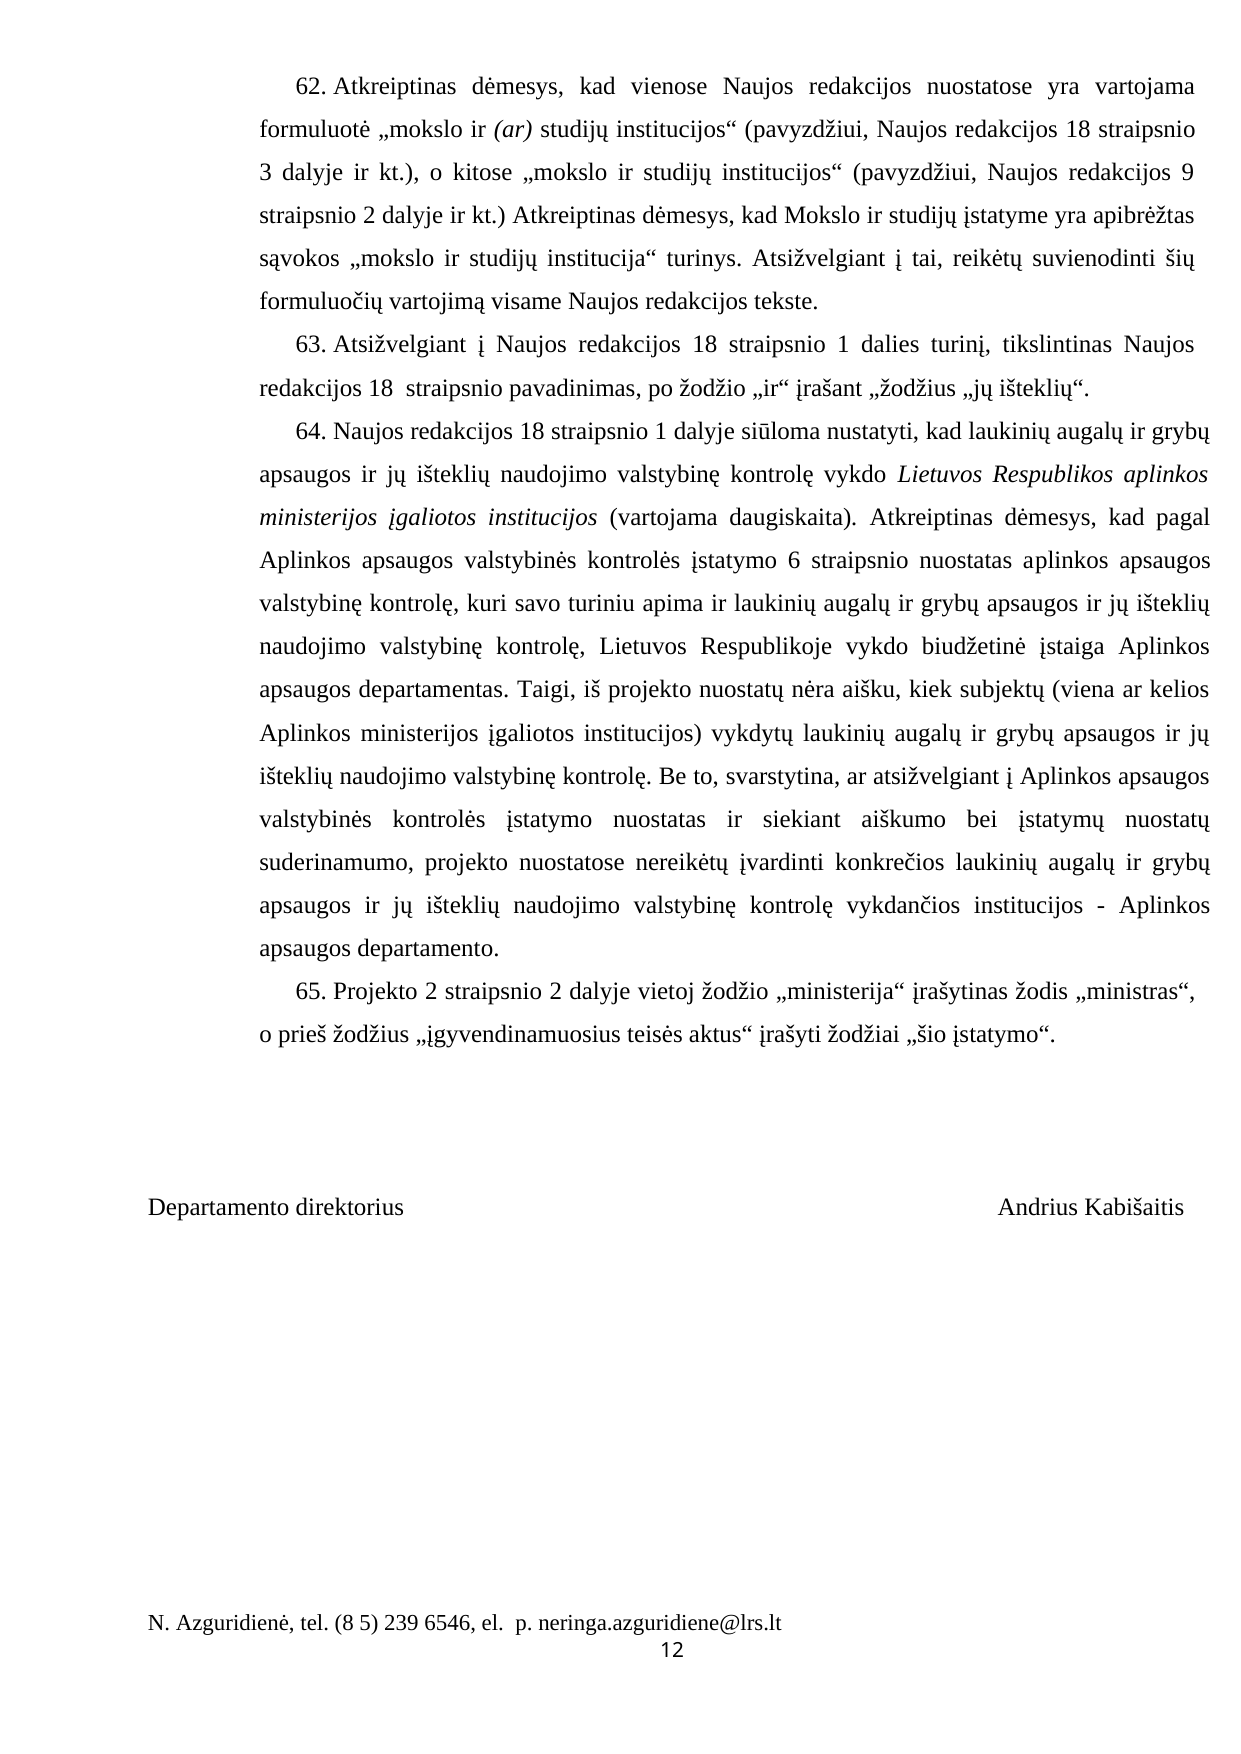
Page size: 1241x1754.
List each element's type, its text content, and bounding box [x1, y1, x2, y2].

text Departamento direktorius Andrius Kabišaitis [148, 1192, 1196, 1221]
list Atkreiptinas dėmesys, kad vienose Naujos redakcijos nuostatose yra vartojama formuluotė „mokslo ir (ar) studijų institucijos“ (pavyzdžiui, Naujos redakcijos 18 straipsnio 3 dalyje ir kt.), o kitose „mokslo ir studijų institucijos“ (pavyzdžiui, Naujos redakcijos 9 straipsnio 2 dalyje ir kt.) Atkreiptinas dėmesys, kad Mokslo ir studijų įstatyme yra apibrėžtas sąvokos „mokslo ir studijų institucija“ turinys. Atsižvelgiant į tai, reikėtų suvienodinti šių formuluočių vartojimą visame Naujos redakcijos tekste. [222, 71, 1196, 315]
text N. Azguridienė, tel. (8 5) 239 6546, el. p. neringa.azguridiene@lrs.lt [148, 1609, 1196, 1635]
list Atsižvelgiant į Naujos redakcijos 18 straipsnio 1 dalies turinį, tikslintinas Naujos redakcijos 18 straipsnio pavadinimas, po žodžio „ir“ įrašant „žodžius „jų išteklių“. [222, 329, 1196, 401]
list Projekto 2 straipsnio 2 dalyje vietoj žodžio „ministerija“ įrašytinas žodis „ministras“, o prieš žodžius „įgyvendinamuosius teisės aktus“ įrašyti žodžiai „šio įstatymo“. [222, 976, 1196, 1048]
list Naujos redakcijos 18 straipsnio 1 dalyje siūloma nustatyti, kad laukinių augalų ir grybų apsaugos ir jų išteklių naudojimo valstybinę kontrolę vykdo Lietuvos Respublikos aplinkos ministerijos įgaliotos institucijos (vartojama daugiskaita). Atkreiptinas dėmesys, kad pagal Aplinkos apsaugos valstybinės kontrolės įstatymo 6 straipsnio nuostatas aplinkos apsaugos valstybinę kontrolę, kuri savo turiniu apima ir laukinių augalų ir grybų apsaugos ir jų išteklių naudojimo valstybinę kontrolę, Lietuvos Respublikoje vykdo biudžetinė įstaiga Aplinkos apsaugos departamentas. Taigi, iš projekto nuostatų nėra aišku, kiek subjektų (viena ar kelios Aplinkos ministerijos įgaliotos institucijos) vykdytų laukinių augalų ir grybų apsaugos ir jų išteklių naudojimo valstybinę kontrolę. Be to, svarstytina, ar atsižvelgiant į Aplinkos apsaugos valstybinės kontrolės įstatymo nuostatas ir siekiant aiškumo bei įstatymų nuostatų suderinamumo, projekto nuostatose nereikėtų įvardinti konkrečios laukinių augalų ir grybų apsaugos ir jų išteklių naudojimo valstybinę kontrolę vykdančios institucijos - Aplinkos apsaugos departamento. [222, 416, 1211, 962]
